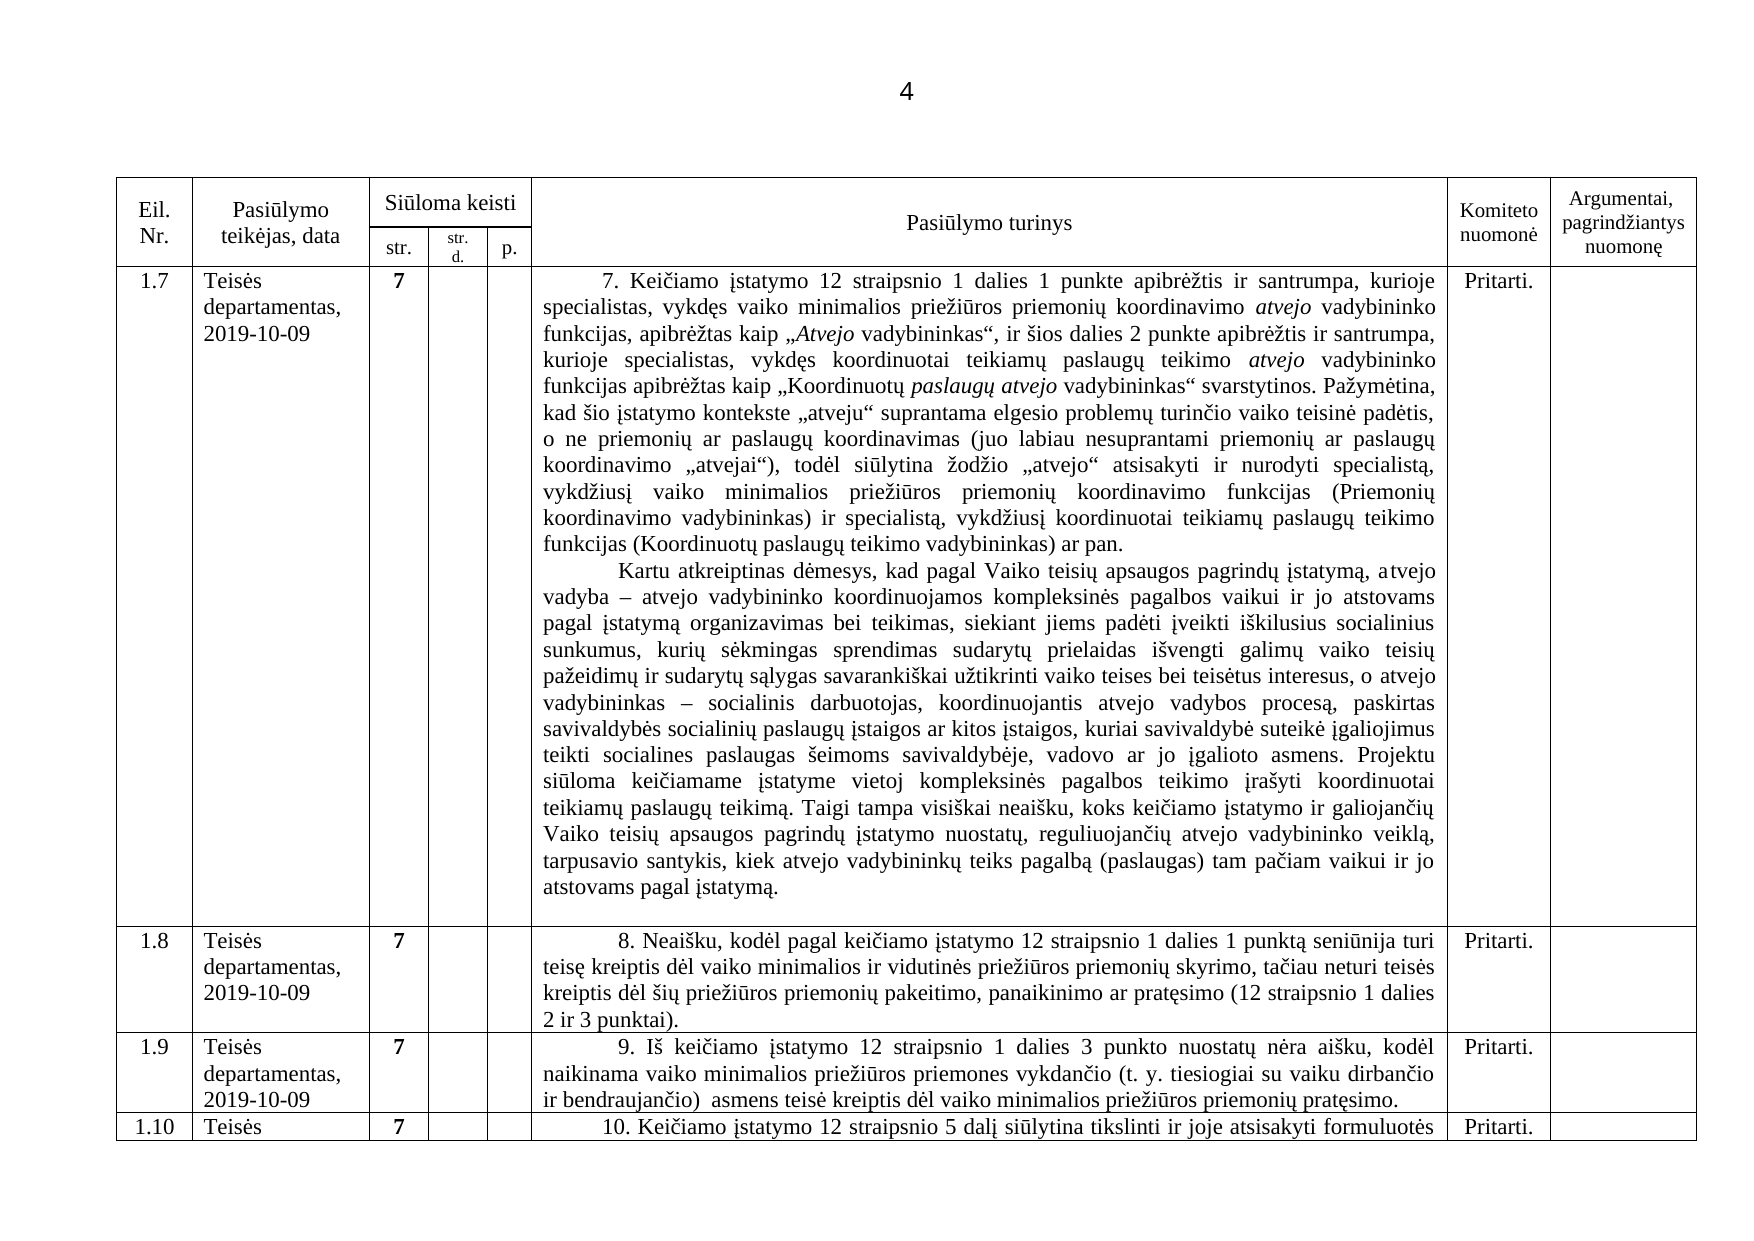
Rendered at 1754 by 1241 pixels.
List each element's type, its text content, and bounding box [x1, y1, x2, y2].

table_cell 7 [370, 927, 428, 1032]
table_cell [429, 267, 487, 926]
table_cell Pritarti. [1448, 1113, 1550, 1140]
table_cell 7. Keičiamo įstatymo 12 straipsnio 1 dalies 1 punkte apibrėžtis ir santrumpa, kurioje specialistas, vykdęs vaiko minimalios priežiūros priemonių koordinavimo atvejo vadybininko funkcijas, apibrėžtas kaip „Atvejo vadybininkas“, ir šios dalies 2 punkte apibrėžtis ir santrumpa, kurioje specialistas, vykdęs koordinuotai teikiamų paslaugų teikimo atvejo vadybininko funkcijas apibrėžtas kaip „Koordinuotų paslaugų atvejo vadybininkas“ svarstytinos. Pažymėtina, kad šio įstatymo kontekste „atveju“ suprantama elgesio problemų turinčio vaiko teisinė padėtis, o ne priemonių ar paslaugų koordinavimas (juo labiau nesuprantami priemonių ar paslaugų koordinavimo „atvejai“), todėl siūlytina žodžio „atvejo“ atsisakyti ir nurodyti specialistą, vykdžiusį vaiko minimalios priežiūros priemonių koordinavimo funkcijas (Priemonių koordinavimo vadybininkas) ir specialistą, vykdžiusį koordinuotai teikiamų paslaugų teikimo funkcijas (Koordinuotų paslaugų teikimo vadybininkas) ar pan. Kartu atkreiptinas dėmesys, kad pagal Vaiko teisių apsaugos pagrindų įstatymą, atvejo vadyba – atvejo vadybininko koordinuojamos kompleksinės pagalbos vaikui ir jo atstovams pagal įstatymą organizavimas bei teikimas, siekiant jiems padėti įveikti iškilusius socialinius sunkumus, kurių sėkmingas sprendimas sudarytų prielaidas išvengti galimų vaiko teisių pažeidimų ir sudarytų sąlygas savarankiškai užtikrinti vaiko teises bei teisėtus interesus, o atvejo vadybininkas – socialinis darbuotojas, koordinuojantis atvejo vadybos procesą, paskirtas savivaldybės socialinių paslaugų įstaigos ar kitos įstaigos, kuriai savivaldybė suteikė įgaliojimus teikti socialines paslaugas šeimoms savivaldybėje, vadovo ar jo įgalioto asmens. Projektu siūloma keičiamame įstatyme vietoj kompleksinės pagalbos teikimo įrašyti koordinuotai teikiamų paslaugų teikimą. Taigi tampa visiškai neaišku, koks keičiamo įstatymo ir galiojančių Vaiko teisių apsaugos pagrindų įstatymo nuostatų, reguliuojančių atvejo vadybininko veiklą, tarpusavio santykis, kiek atvejo vadybininkų teiks pagalbą (paslaugas) tam pačiam vaikui ir jo atstovams pagal įstatymą. [532, 267, 1447, 926]
table_cell str. d. [429, 228, 487, 266]
table_cell [488, 1113, 531, 1140]
table_cell 1.10 [117, 1113, 192, 1140]
table_header Argumentai, pagrindžiantys nuomonę [1551, 178, 1696, 266]
table_cell Pritarti. [1448, 927, 1550, 1032]
table_cell str. [370, 228, 428, 266]
table_cell Teisės departamentas, 2019-10-09 [193, 927, 369, 1032]
table_cell 7 [370, 1113, 428, 1140]
table_cell [429, 1113, 487, 1140]
table_cell p. [488, 228, 531, 266]
table_cell [429, 1033, 487, 1112]
table_cell [488, 1033, 531, 1112]
table_cell [488, 927, 531, 1032]
table_cell [1551, 1033, 1696, 1112]
table_header Eil. Nr. [117, 178, 192, 266]
table_cell [1551, 267, 1696, 926]
table_cell 1.7 [117, 267, 192, 926]
table_header Pasiūlymo turinys [532, 178, 1447, 266]
table_header Siūloma keisti [370, 178, 531, 226]
table_cell 10. Keičiamo įstatymo 12 straipsnio 5 dalį siūlytina tikslinti ir joje atsisakyti formuluotės [532, 1113, 1447, 1140]
table_cell [1551, 927, 1696, 1032]
table_cell [488, 267, 531, 926]
table_cell Teisės departamentas, 2019-10-09 [193, 1033, 369, 1112]
table_header Komiteto nuomonė [1448, 178, 1550, 266]
table_cell Teisės [193, 1113, 369, 1140]
table_cell Teisės departamentas, 2019-10-09 [193, 267, 369, 926]
table_cell Pritarti. [1448, 1033, 1550, 1112]
table_cell [1551, 1113, 1696, 1140]
table_cell [429, 927, 487, 1032]
table_header Pasiūlymo teikėjas, data [193, 178, 369, 266]
table_cell 8. Neaišku, kodėl pagal keičiamo įstatymo 12 straipsnio 1 dalies 1 punktą seniūnija turi teisę kreiptis dėl vaiko minimalios ir vidutinės priežiūros priemonių skyrimo, tačiau neturi teisės kreiptis dėl šių priežiūros priemonių pakeitimo, panaikinimo ar pratęsimo (12 straipsnio 1 dalies 2 ir 3 punktai). [532, 927, 1447, 1032]
table_cell 7 [370, 267, 428, 926]
table_cell 9. Iš keičiamo įstatymo 12 straipsnio 1 dalies 3 punkto nuostatų nėra aišku, kodėl naikinama vaiko minimalios priežiūros priemones vykdančio (t. y. tiesiogiai su vaiku dirbančio ir bendraujančio) asmens teisė kreiptis dėl vaiko minimalios priežiūros priemonių pratęsimo. [532, 1033, 1447, 1112]
table_cell 1.9 [117, 1033, 192, 1112]
table_cell Pritarti. [1448, 267, 1550, 926]
table_cell 1.8 [117, 927, 192, 1032]
table_cell 7 [370, 1033, 428, 1112]
